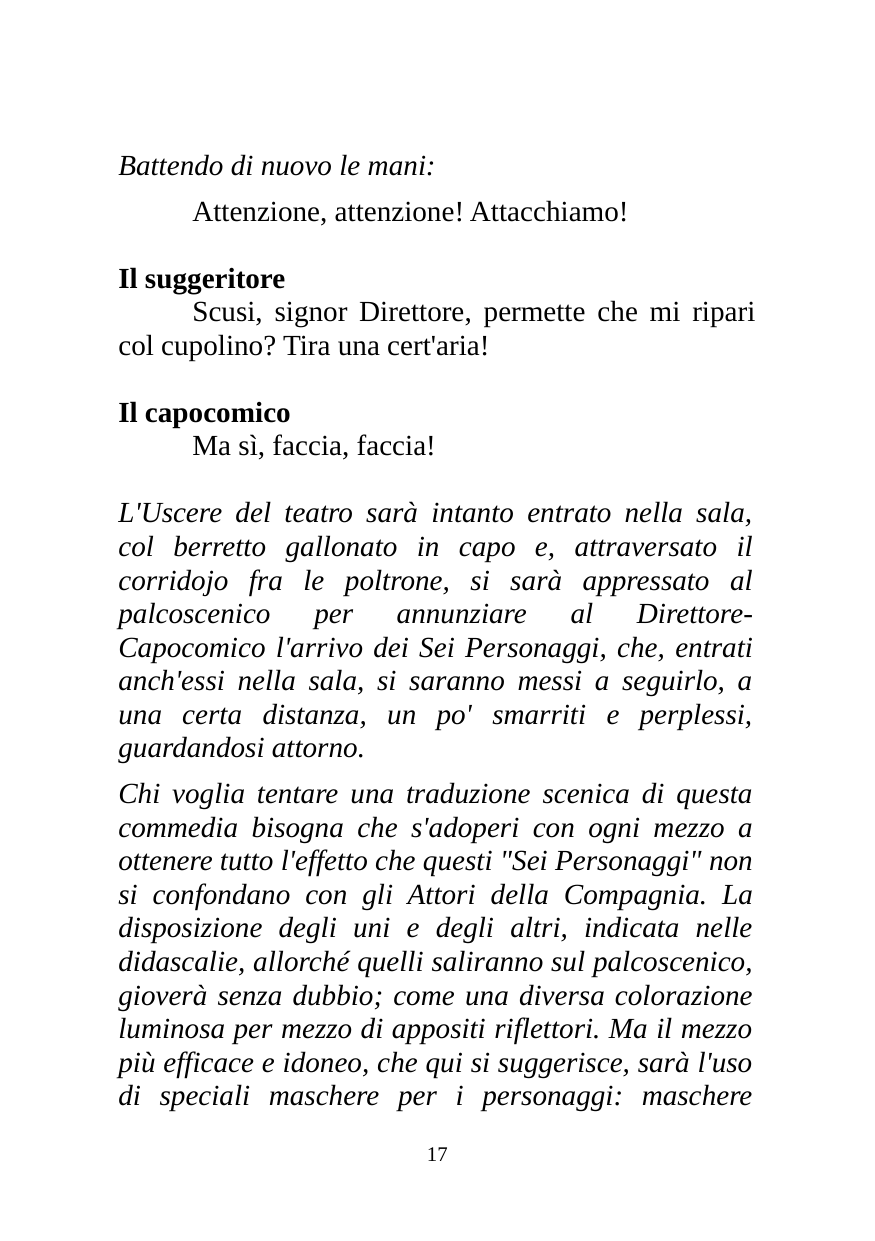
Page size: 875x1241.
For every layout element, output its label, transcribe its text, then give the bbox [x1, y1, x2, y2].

text Chi voglia tentare una traduzione scenica di questa commedia bisogna che s'adoperi con ogni mezzo a ottenere tutto l'effetto che questi "Sei Personaggi" non si confondano con gli Attori della Compagnia. La disposizione degli uni e degli altri, indicata nelle didascalie, allorché quelli saliranno sul palcoscenico, gioverà senza dubbio; come una diversa colorazione luminosa per mezzo di appositi riflettori. Ma il mezzo più efficace e idoneo, che qui si suggerisce, sarà l'uso di speciali maschere per i personaggi: maschere [118, 776, 756, 1112]
text Ma sì, faccia, faccia! [118, 428, 756, 462]
text Scusi, signor Direttore, permette che mi ripari col cupolino? Tira una cert'aria! [118, 294, 756, 361]
text Battendo di nuovo le mani: [118, 148, 756, 181]
text L'Uscere del teatro sarà intanto entrato nella sala, col berretto gallonato in capo e, attraversato il corridojo fra le poltrone, si sarà appressato al palcoscenico per annunziare al Direttore-Capocomico l'arrivo dei Sei Personaggi, che, entrati anch'essi nella sala, si saranno messi a seguirlo, a una certa distanza, un po' smarriti e perplessi, guardandosi attorno. [118, 496, 756, 764]
text Il capocomico [118, 395, 756, 428]
text Attenzione, attenzione! Attacchiamo! [118, 194, 756, 227]
text Il suggeritore [118, 261, 756, 294]
